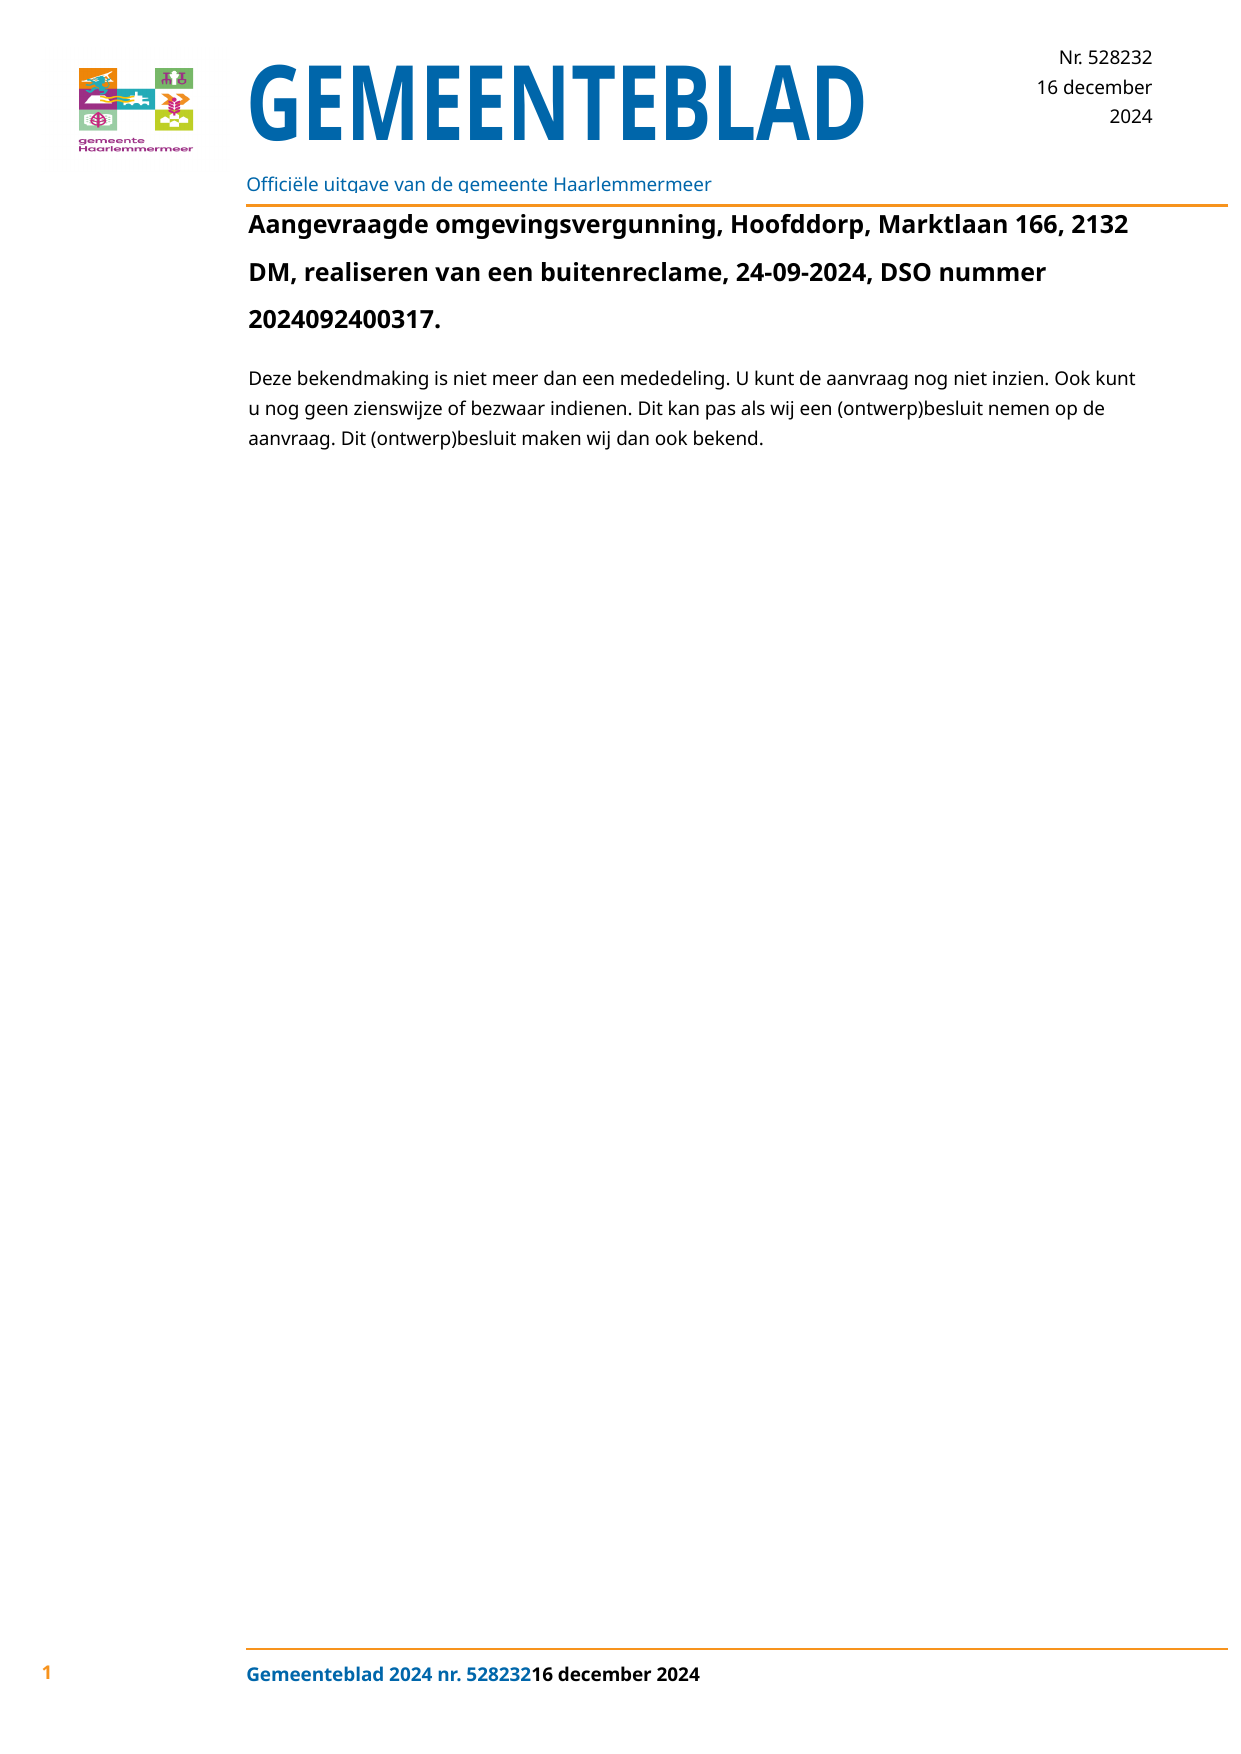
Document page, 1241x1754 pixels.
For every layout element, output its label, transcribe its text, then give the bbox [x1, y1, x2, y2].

text Deze bekendmaking is niet meer dan een mededeling. U kunt de aanvraag nog niet inzien. Ook kunt u nog geen zienswijze of bezwaar indienen. Dit kan pas als wij een (ontwerp)besluit nemen op de aanvraag. Dit (ontwerp)besluit maken wij dan ook bekend. [248, 366, 1152, 450]
text Aangevraagde omgevingsvergunning, Hoofddorp, Marktlaan 166, 2132 DM, realiseren van een buitenreclame, 24-09-2024, DSO nummer 2024092400317. [248, 207, 1152, 336]
picture [41, 47, 231, 172]
